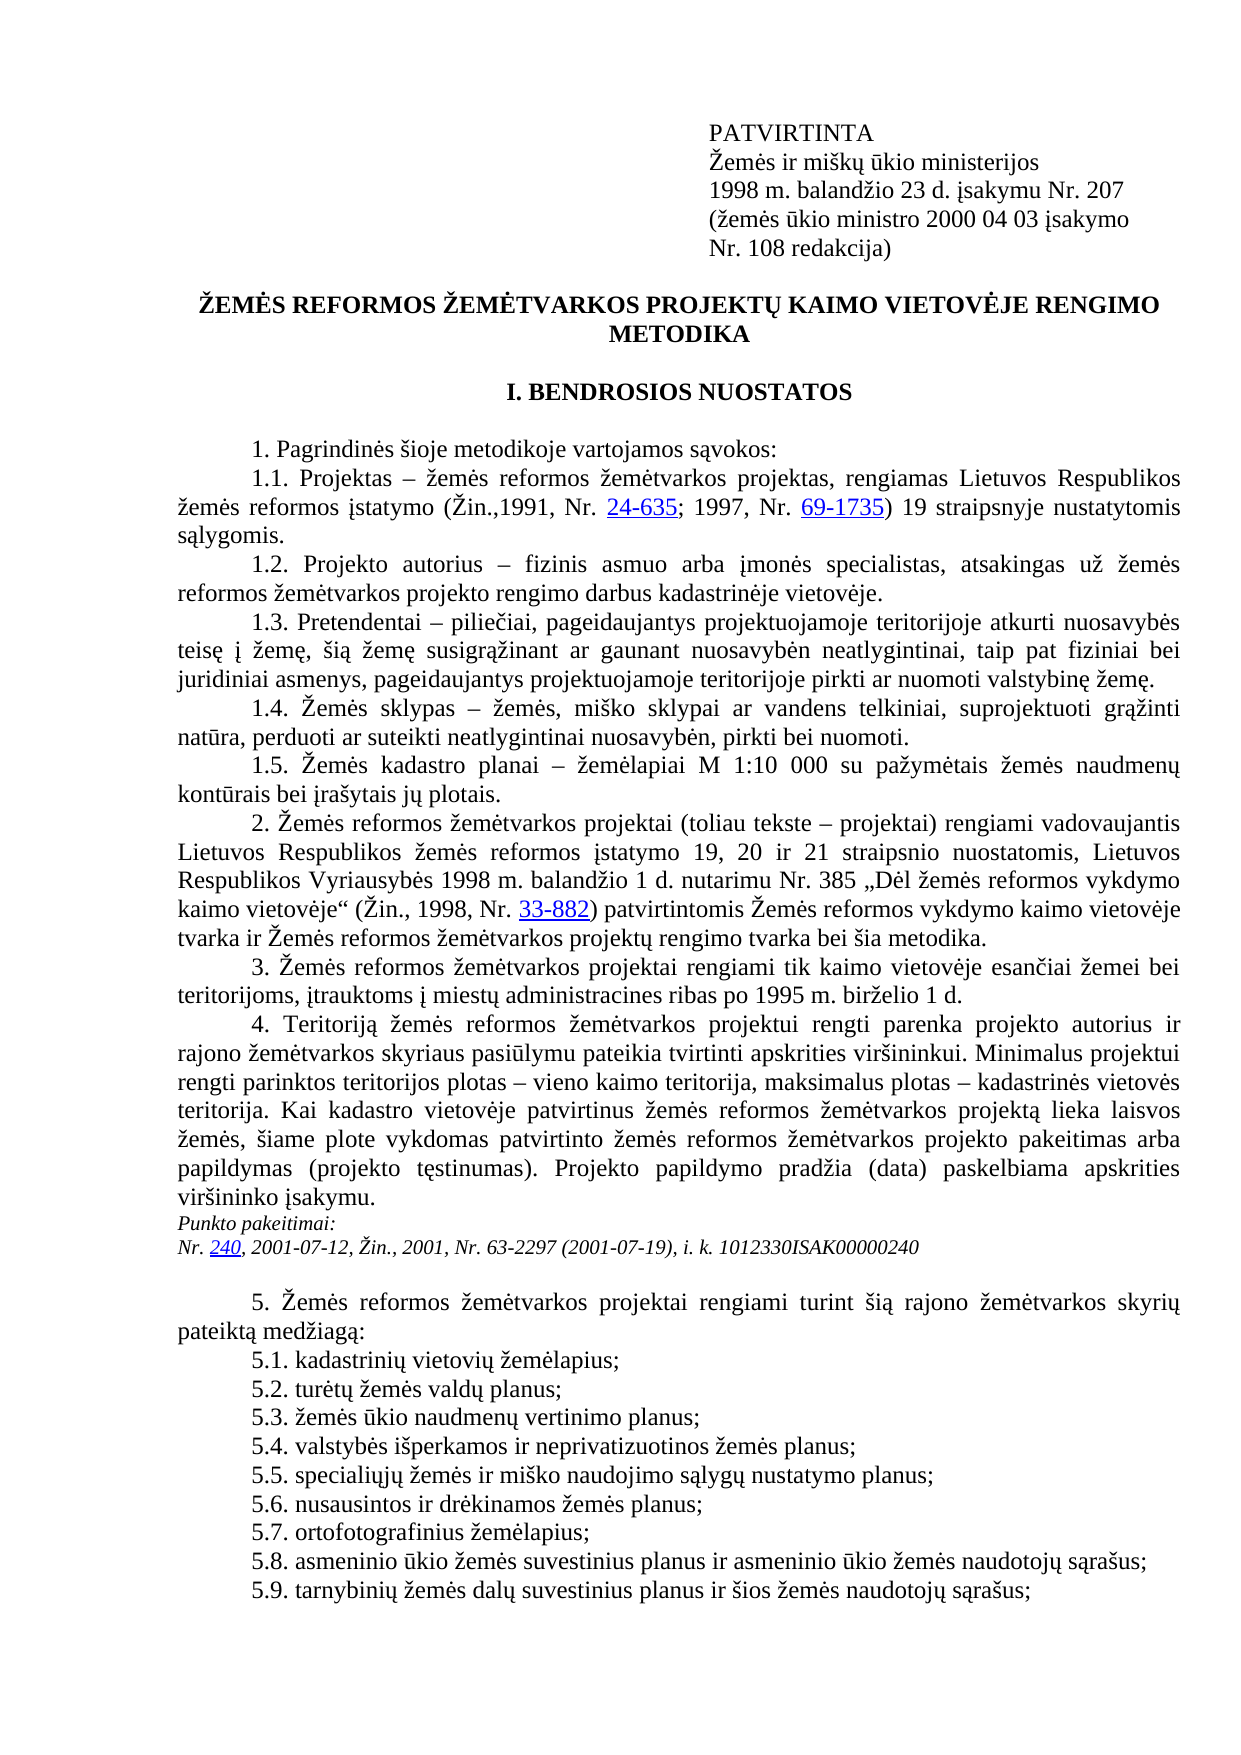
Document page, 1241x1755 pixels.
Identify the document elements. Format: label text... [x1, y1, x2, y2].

text 1.2. Projekto autorius – fizinis asmuo arba įmonės specialistas, atsakingas už žemės reformos žemėtvarkos projekto rengimo darbus kadastrinėje vietovėje. [177, 549, 1181, 607]
text ŽEMĖS REFORMOS ŽEMĖTVARKOS PROJEKTŲ kaimo vietovėje RENGIMO METODIKA [177, 291, 1181, 348]
text I. BENDROSIOS NUOSTATOS [177, 377, 1181, 406]
text 1.4. Žemės sklypas – žemės, miško sklypai ar vandens telkiniai, suprojektuoti grąžinti natūra, perduoti ar suteikti neatlygintinai nuosavybėn, pirkti bei nuomoti. [177, 693, 1181, 751]
text 5.2. turėtų žemės valdų planus; [177, 1374, 1181, 1402]
text Punkto pakeitimai: [177, 1211, 1181, 1235]
text 1.1. Projektas – žemės reformos žemėtvarkos projektas, rengiamas Lietuvos Respublikos žemės reformos įstatymo (Žin.,1991, Nr. 24-635; 1997, Nr. 69-1735) 19 straipsnyje nustatytomis sąlygomis. [177, 463, 1181, 549]
text 5.3. žemės ūkio naudmenų vertinimo planus; [177, 1402, 1181, 1431]
text 1.5. Žemės kadastro planai – žemėlapiai M 1:10 000 su pažymėtais žemės naudmenų kontūrais bei įrašytais jų plotais. [177, 751, 1181, 808]
text 1. Pagrindinės šioje metodikoje vartojamos sąvokos: [177, 434, 1181, 463]
text (žemės ūkio ministro 2000 04 03 įsakymo [177, 204, 1181, 233]
text 4. Teritoriją žemės reformos žemėtvarkos projektui rengti parenka projekto autorius ir rajono žemėtvarkos skyriaus pasiūlymu pateikia tvirtinti apskrities viršininkui. Minimalus projektui rengti parinktos teritorijos plotas – vieno kaimo teritorija, maksimalus plotas – kadastrinės vietovės teritorija. Kai kadastro vietovėje patvirtinus žemės reformos žemėtvarkos projektą lieka laisvos žemės, šiame plote vykdomas patvirtinto žemės reformos žemėtvarkos projekto pakeitimas arba papildymas (projekto tęstinumas). Projekto papildymo pradžia (data) paskelbiama apskrities viršininko įsakymu. [177, 1009, 1181, 1211]
text 3. Žemės reformos žemėtvarkos projektai rengiami tik kaimo vietovėje esančiai žemei bei teritorijoms, įtrauktoms į miestų administracines ribas po 1995 m. birželio 1 d. [177, 952, 1181, 1009]
text Žemės ir miškų ūkio ministerijos [177, 147, 1181, 176]
text PATVIRTINTA [709, 118, 1181, 147]
text 5.7. ortofotografinius žemėlapius; [177, 1517, 1181, 1546]
text 1998 m. balandžio 23 d. įsakymu Nr. 207 [177, 176, 1181, 204]
text 5.9. tarnybinių žemės dalų suvestinius planus ir šios žemės naudotojų sąrašus; [177, 1575, 1181, 1604]
text 5. Žemės reformos žemėtvarkos projektai rengiami turint šią rajono žemėtvarkos skyrių pateiktą medžiagą: [177, 1287, 1181, 1345]
text 5.8. asmeninio ūkio žemės suvestinius planus ir asmeninio ūkio žemės naudotojų sąrašus; [177, 1546, 1181, 1575]
text 5.6. nusausintos ir drėkinamos žemės planus; [177, 1489, 1181, 1517]
text 2. Žemės reformos žemėtvarkos projektai (toliau tekste – projektai) rengiami vadovaujantis Lietuvos Respublikos žemės reformos įstatymo 19, 20 ir 21 straipsnio nuostatomis, Lietuvos Respublikos Vyriausybės 1998 m. balandžio 1 d. nutarimu Nr. 385 „Dėl žemės reformos vykdymo kaimo vietovėje“ (Žin., 1998, Nr. 33-882) patvirtintomis Žemės reformos vykdymo kaimo vietovėje tvarka ir Žemės reformos žemėtvarkos projektų rengimo tvarka bei šia metodika. [177, 808, 1181, 952]
text 5.5. specialiųjų žemės ir miško naudojimo sąlygų nustatymo planus; [177, 1460, 1181, 1489]
text 5.1. kadastrinių vietovių žemėlapius; [177, 1345, 1181, 1374]
text 5.4. valstybės išperkamos ir neprivatizuotinos žemės planus; [177, 1431, 1181, 1460]
text 1.3. Pretendentai – piliečiai, pageidaujantys projektuojamoje teritorijoje atkurti nuosavybės teisę į žemę, šią žemę susigrąžinant ar gaunant nuosavybėn neatlygintinai, taip pat fiziniai bei juridiniai asmenys, pageidaujantys projektuojamoje teritorijoje pirkti ar nuomoti valstybinę žemę. [177, 607, 1181, 693]
text Nr. 108 redakcija) [177, 233, 1181, 262]
text Nr. 240, 2001-07-12, Žin., 2001, Nr. 63-2297 (2001-07-19), i. k. 1012330ISAK00000240 [177, 1235, 1181, 1259]
